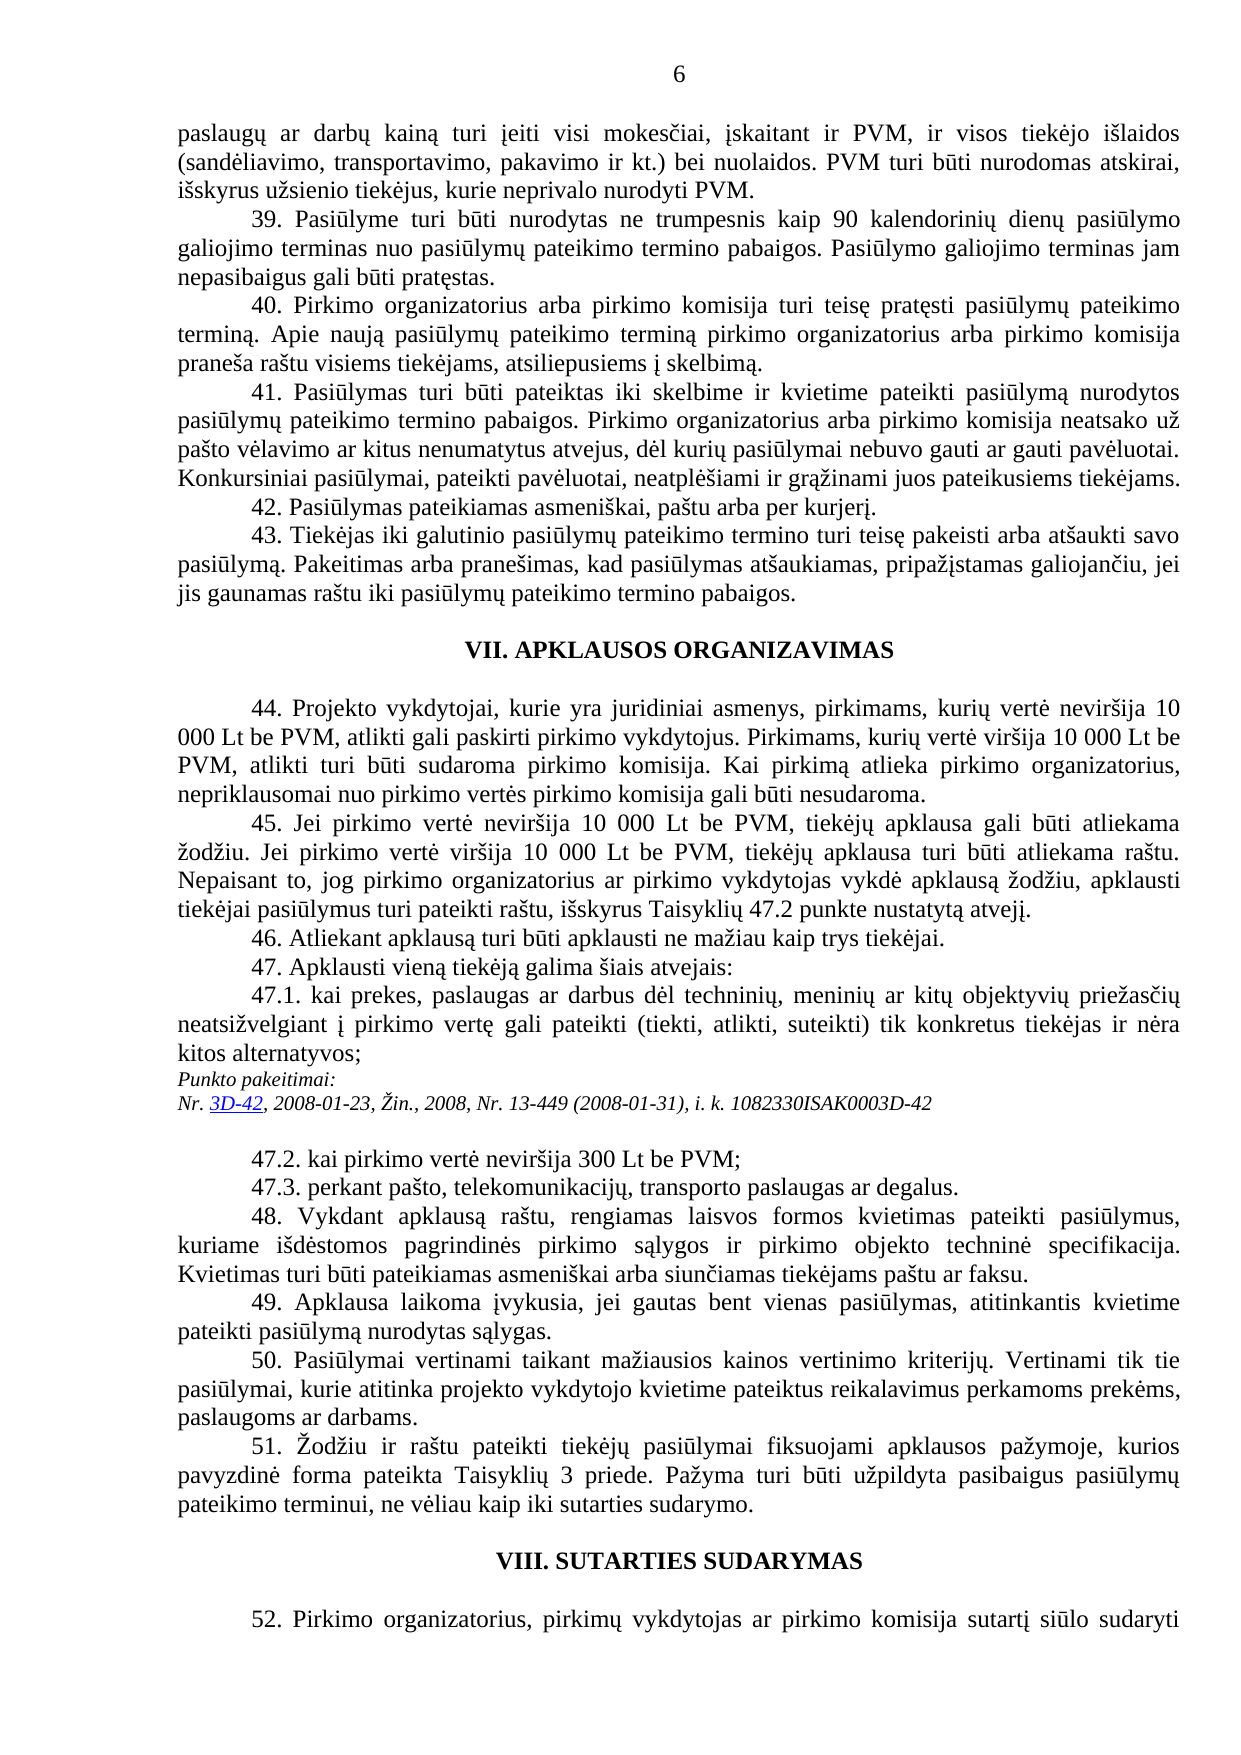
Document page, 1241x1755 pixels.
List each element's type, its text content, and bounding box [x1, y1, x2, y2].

text 47.3. perkant pašto, telekomunikacijų, transporto paslaugas ar degalus. [177, 1172, 1181, 1201]
text 41. Pasiūlymas turi būti pateiktas iki skelbime ir kvietime pateikti pasiūlymą nurodytos pasiūlymų pateikimo termino pabaigos. Pirkimo organizatorius arba pirkimo komisija neatsako už pašto vėlavimo ar kitus nenumatytus atvejus, dėl kurių pasiūlymai nebuvo gauti ar gauti pavėluotai. Konkursiniai pasiūlymai, pateikti pavėluotai, neatplėšiami ir grąžinami juos pateikusiems tiekėjams. [177, 377, 1181, 492]
text VII. APKLAUSOS ORGANIZAVIMAS [177, 636, 1181, 664]
text 48. Vykdant apklausą raštu, rengiamas laisvos formos kvietimas pateikti pasiūlymus, kuriame išdėstomos pagrindinės pirkimo sąlygos ir pirkimo objekto techninė specifikacija. Kvietimas turi būti pateikiamas asmeniškai arba siunčiamas tiekėjams paštu ar faksu. [177, 1201, 1181, 1287]
text 47.1. kai prekes, paslaugas ar darbus dėl techninių, meninių ar kitų objektyvių priežasčių neatsižvelgiant į pirkimo vertę gali pateikti (tiekti, atlikti, suteikti) tik konkretus tiekėjas ir nėra kitos alternatyvos; [177, 981, 1181, 1067]
text 49. Apklausa laikoma įvykusia, jei gautas bent vienas pasiūlymas, atitinkantis kvietime pateikti pasiūlymą nurodytas sąlygas. [177, 1287, 1181, 1345]
text paslaugų ar darbų kainą turi įeiti visi mokesčiai, įskaitant ir PVM, ir visos tiekėjo išlaidos (sandėliavimo, transportavimo, pakavimo ir kt.) bei nuolaidos. PVM turi būti nurodomas atskirai, išskyrus užsienio tiekėjus, kurie neprivalo nurodyti PVM. [177, 118, 1181, 204]
text Punkto pakeitimai: [177, 1067, 1181, 1091]
text 46. Atliekant apklausą turi būti apklausti ne mažiau kaip trys tiekėjai. [177, 923, 1181, 952]
text 52. Pirkimo organizatorius, pirkimų vykdytojas ar pirkimo komisija sutartį siūlo sudaryti [177, 1604, 1181, 1632]
text 40. Pirkimo organizatorius arba pirkimo komisija turi teisę pratęsti pasiūlymų pateikimo terminą. Apie naują pasiūlymų pateikimo terminą pirkimo organizatorius arba pirkimo komisija praneša raštu visiems tiekėjams, atsiliepusiems į skelbimą. [177, 291, 1181, 377]
text 39. Pasiūlyme turi būti nurodytas ne trumpesnis kaip 90 kalendorinių dienų pasiūlymo galiojimo terminas nuo pasiūlymų pateikimo termino pabaigos. Pasiūlymo galiojimo terminas jam nepasibaigus gali būti pratęstas. [177, 204, 1181, 291]
text 47.2. kai pirkimo vertė neviršija 300 Lt be PVM; [177, 1144, 1181, 1172]
text 45. Jei pirkimo vertė neviršija 10 000 Lt be PVM, tiekėjų apklausa gali būti atliekama žodžiu. Jei pirkimo vertė viršija 10 000 Lt be PVM, tiekėjų apklausa turi būti atliekama raštu. Nepaisant to, jog pirkimo organizatorius ar pirkimo vykdytojas vykdė apklausą žodžiu, apklausti tiekėjai pasiūlymus turi pateikti raštu, išskyrus Taisyklių 47.2 punkte nustatytą atvejį. [177, 808, 1181, 923]
text 44. Projekto vykdytojai, kurie yra juridiniai asmenys, pirkimams, kurių vertė neviršija 10 000 Lt be PVM, atlikti gali paskirti pirkimo vykdytojus. Pirkimams, kurių vertė viršija 10 000 Lt be PVM, atlikti turi būti sudaroma pirkimo komisija. Kai pirkimą atlieka pirkimo organizatorius, nepriklausomai nuo pirkimo vertės pirkimo komisija gali būti nesudaroma. [177, 693, 1181, 808]
text VIII. SUTARTIES SUDARYMAS [177, 1546, 1181, 1575]
text 50. Pasiūlymai vertinami taikant mažiausios kainos vertinimo kriterijų. Vertinami tik tie pasiūlymai, kurie atitinka projekto vykdytojo kvietime pateiktus reikalavimus perkamoms prekėms, paslaugoms ar darbams. [177, 1345, 1181, 1431]
text Nr. 3D-42, 2008-01-23, Žin., 2008, Nr. 13-449 (2008-01-31), i. k. 1082330ISAK0003D-42 [177, 1091, 1181, 1115]
text 47. Apklausti vieną tiekėją galima šiais atvejais: [177, 952, 1181, 981]
text 42. Pasiūlymas pateikiamas asmeniškai, paštu arba per kurjerį. [177, 492, 1181, 521]
text 43. Tiekėjas iki galutinio pasiūlymų pateikimo termino turi teisę pakeisti arba atšaukti savo pasiūlymą. Pakeitimas arba pranešimas, kad pasiūlymas atšaukiamas, pripažįstamas galiojančiu, jei jis gaunamas raštu iki pasiūlymų pateikimo termino pabaigos. [177, 521, 1181, 607]
text 51. Žodžiu ir raštu pateikti tiekėjų pasiūlymai fiksuojami apklausos pažymoje, kurios pavyzdinė forma pateikta Taisyklių 3 priede. Pažyma turi būti užpildyta pasibaigus pasiūlymų pateikimo terminui, ne vėliau kaip iki sutarties sudarymo. [177, 1431, 1181, 1517]
